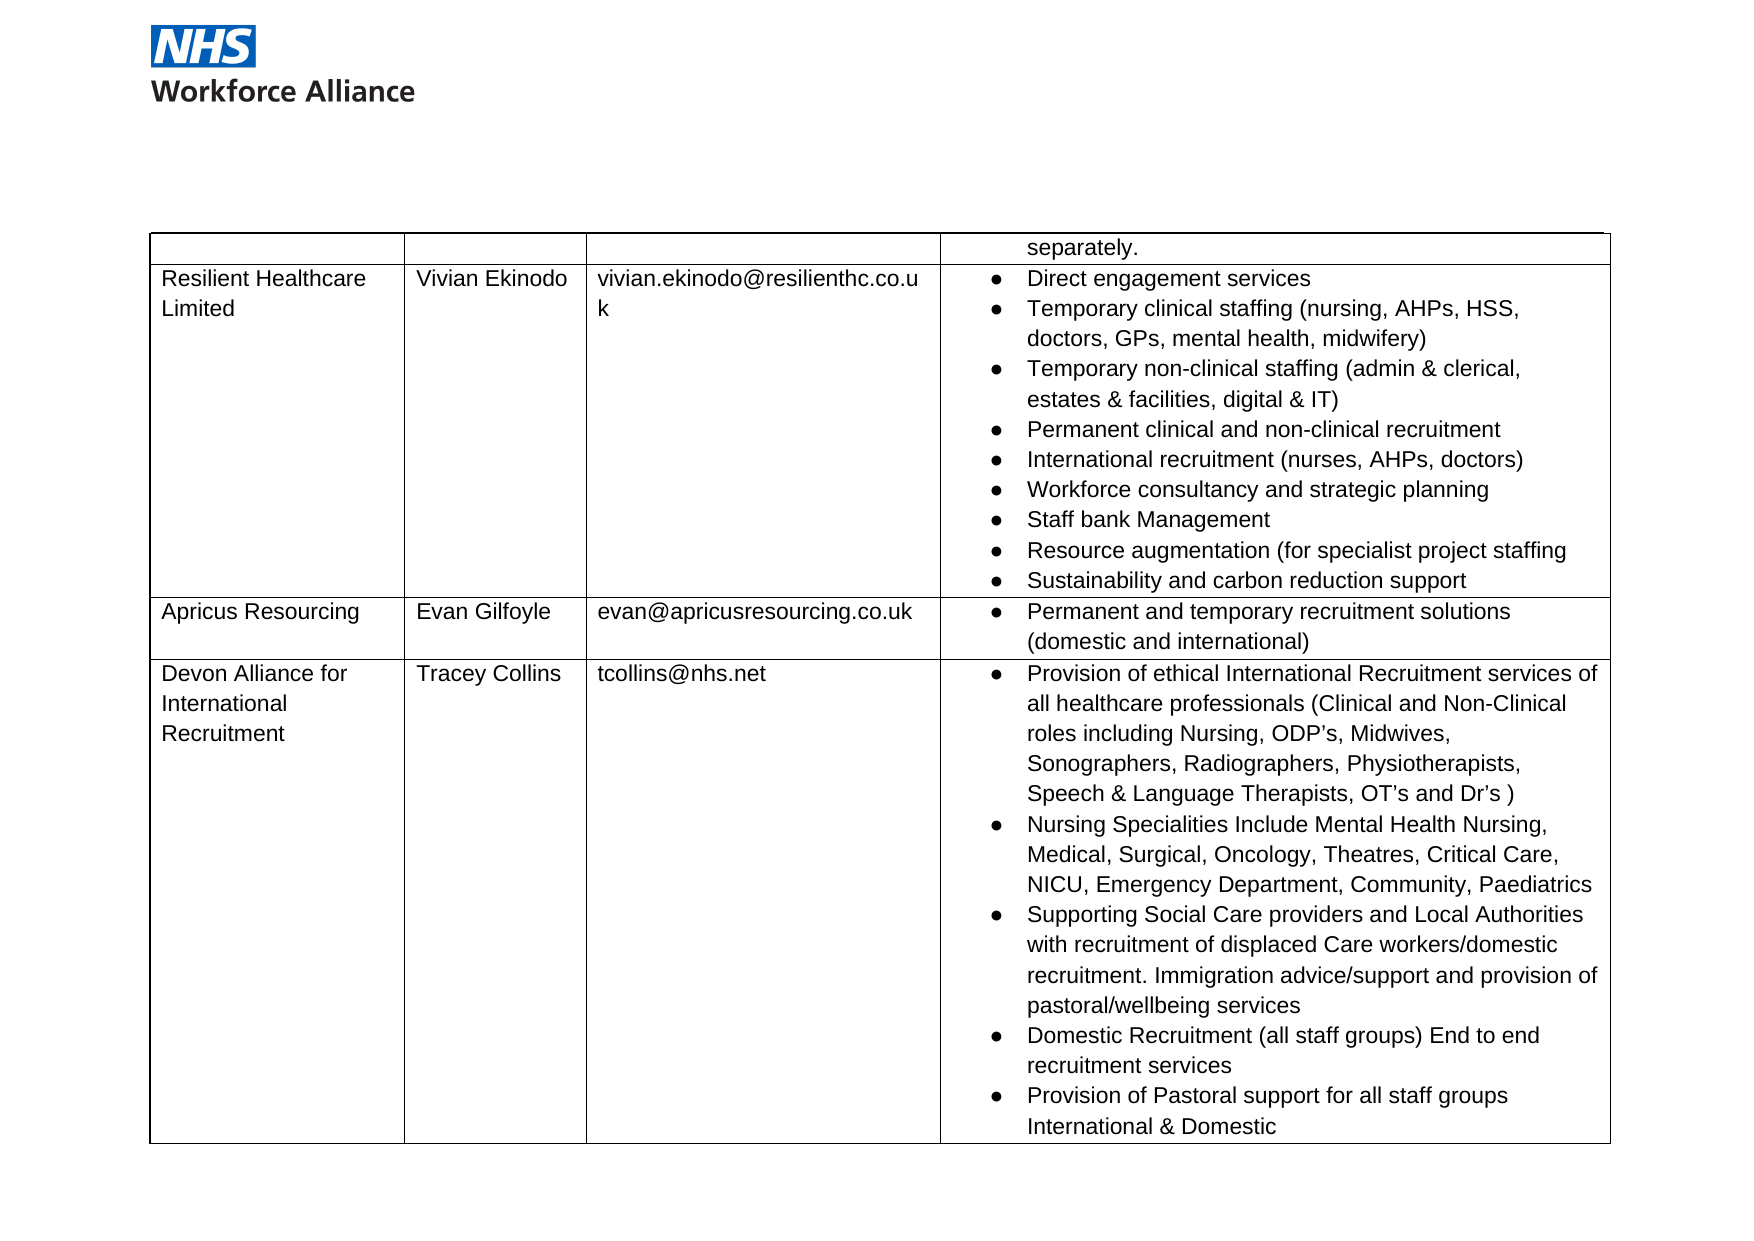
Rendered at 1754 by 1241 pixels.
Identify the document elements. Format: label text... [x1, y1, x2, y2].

table_cell Evan Gilfoyle [405, 598, 586, 658]
table_cell Devon Alliance for International Recruitment [151, 660, 404, 1143]
table_cell [151, 234, 404, 264]
table_cell tcollins@nhs.net [587, 660, 940, 1143]
table_cell [405, 234, 586, 264]
table_cell evan@apricusresourcing.co.uk [587, 598, 940, 658]
table_cell Resilient Healthcare Limited [151, 265, 404, 597]
table_cell Direct engagement services Temporary clinical staffing (nursing, AHPs, HSS, doctors, GPs, mental health, midwifery) Temporary non-clinical staffing (admin & clerical, estates & facilities, digital & IT) Permanent clinical and non-clinical recruitment International recruitment (nurses, AHPs, doctors) Workforce consultancy and strategic planning Staff bank Management Resource augmentation (for specialist project staffing Sustainability and carbon reduction support [941, 265, 1610, 597]
table_cell separately. [941, 234, 1610, 264]
table_cell Apricus Resourcing [151, 598, 404, 658]
table_cell Permanent and temporary recruitment solutions (domestic and international) [941, 598, 1610, 658]
table_cell Tracey Collins [405, 660, 586, 1143]
table_cell Provision of ethical International Recruitment services of all healthcare professionals (Clinical and Non-Clinical roles including Nursing, ODP’s, Midwives, Sonographers, Radiographers, Physiotherapists, Speech & Language Therapists, OT’s and Dr’s ) Nursing Specialities Include Mental Health Nursing, Medical, Surgical, Oncology, Theatres, Critical Care, NICU, Emergency Department, Community, Paediatrics Supporting Social Care providers and Local Authorities with recruitment of displaced Care workers/domestic recruitment. Immigration advice/support and provision of pastoral/wellbeing services Domestic Recruitment (all staff groups) End to end recruitment services Provision of Pastoral support for all staff groups International & Domestic Provision of outplacement services (e.g. CV and application writing skills, interview techniques and preparation) Supporting hiring managers to design equitable, robust interview processes (e.g. competency-based interview questions which also reflect organisational values, assessment centres (group exercises etc) [941, 660, 1610, 1143]
table_cell Vivian Ekinodo [405, 265, 586, 597]
table_cell [587, 234, 940, 264]
table_cell vivian.ekinodo@resilienthc.co.uk [587, 265, 940, 597]
